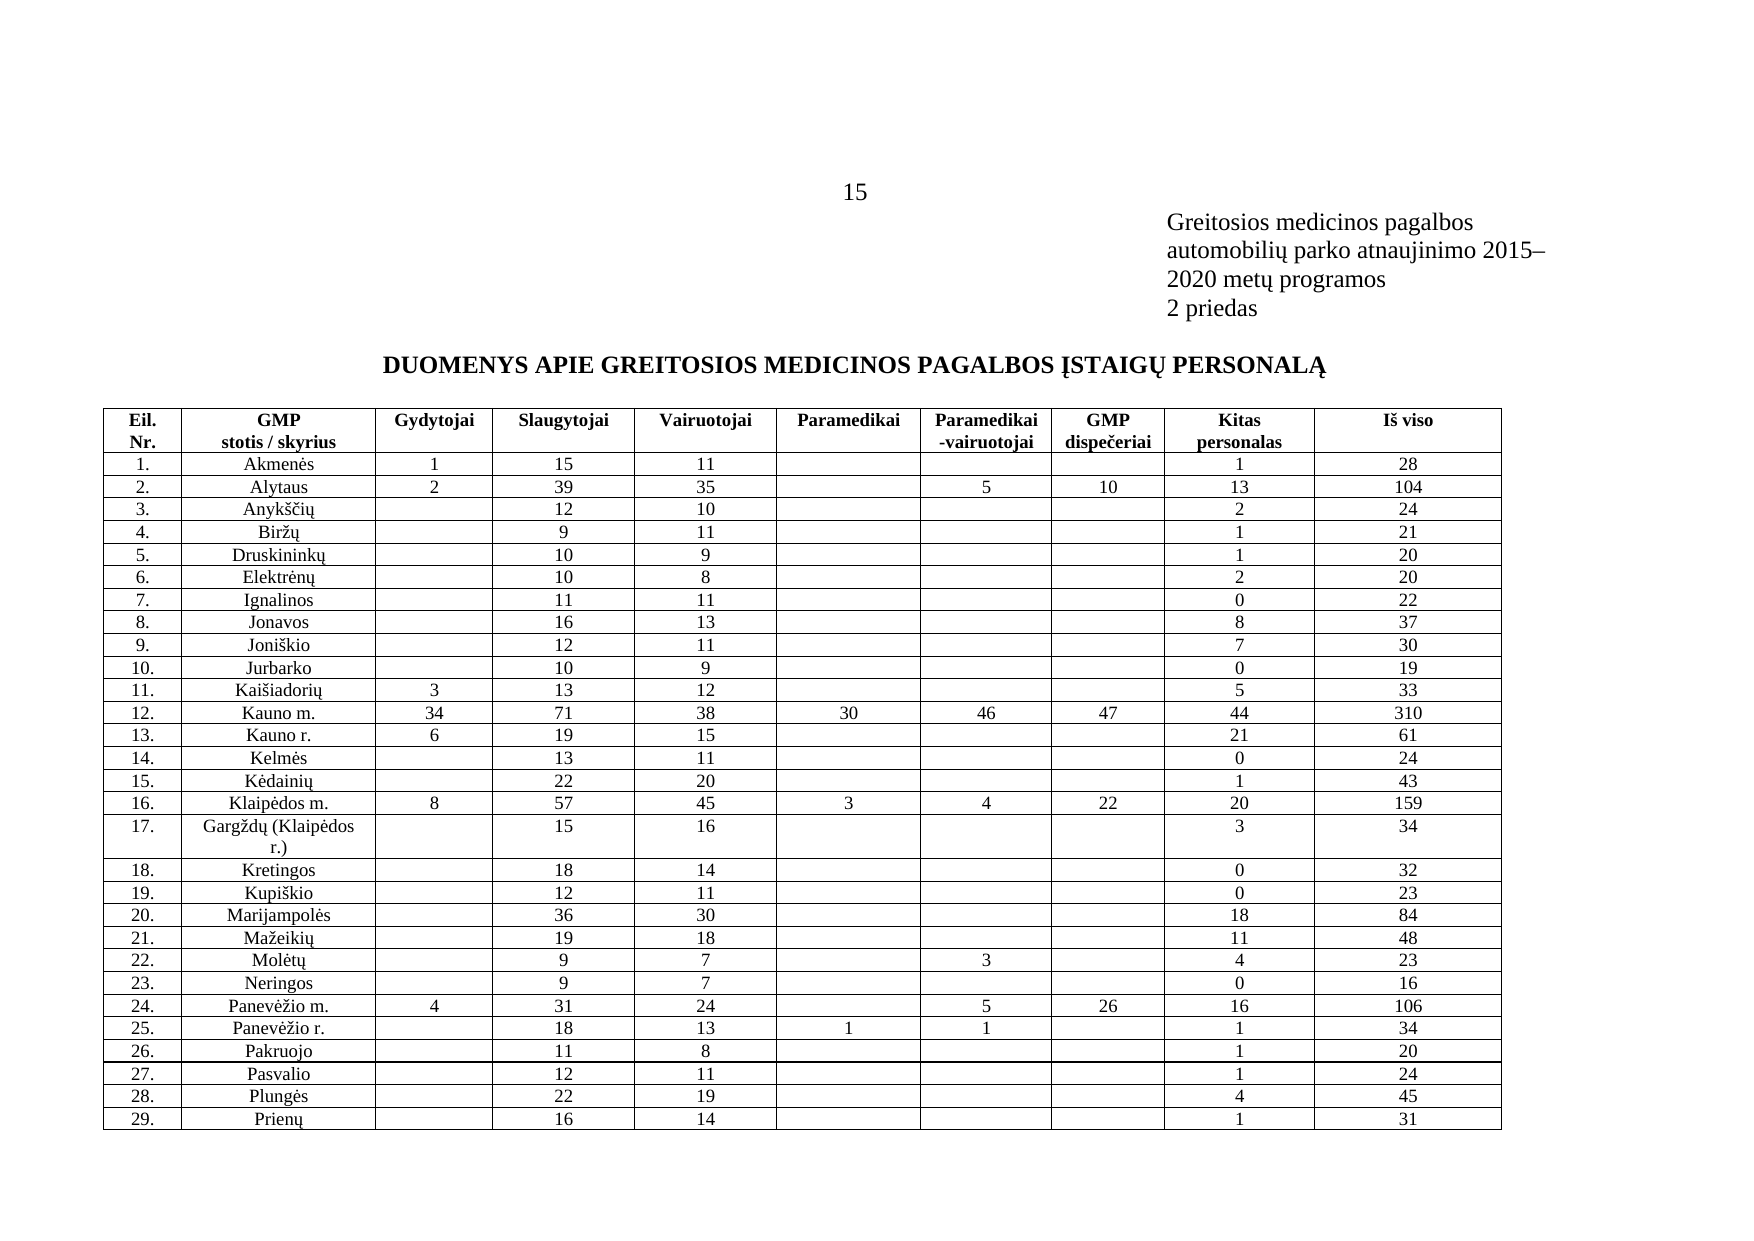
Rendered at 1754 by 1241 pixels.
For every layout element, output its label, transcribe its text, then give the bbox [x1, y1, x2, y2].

table_cell Jonavos [182, 611, 375, 633]
table_cell 48 [1315, 927, 1501, 948]
table_cell 11 [635, 453, 776, 475]
table_cell 47 [1052, 702, 1164, 723]
table_cell 20 [1315, 1040, 1501, 1061]
table_cell 8 [376, 792, 492, 814]
table_cell [376, 1040, 492, 1061]
table_cell 310 [1315, 702, 1501, 723]
table_cell [921, 657, 1051, 678]
table_header Eil. Nr. [104, 409, 181, 452]
table_cell [921, 724, 1051, 746]
table_cell [1052, 972, 1164, 993]
table_cell [777, 904, 920, 926]
table_cell 7 [635, 949, 776, 971]
table_cell 24. [104, 995, 181, 1016]
table_cell 1 [1165, 544, 1314, 565]
table_cell 7. [104, 589, 181, 610]
table_cell [921, 1085, 1051, 1107]
table_cell Plungės [182, 1085, 375, 1107]
table_cell 18. [104, 859, 181, 881]
table_cell 23 [1315, 949, 1501, 971]
table_cell [921, 927, 1051, 948]
table_cell 10 [493, 657, 634, 678]
table_cell Kupiškio [182, 882, 375, 903]
table_cell 15 [493, 815, 634, 858]
table_cell [1052, 1017, 1164, 1039]
table_cell Panevėžio m. [182, 995, 375, 1016]
table_cell [921, 634, 1051, 656]
table_cell [777, 949, 920, 971]
table_cell [376, 1085, 492, 1107]
table_cell 11 [1165, 927, 1314, 948]
table_cell [777, 566, 920, 588]
table_cell 13 [493, 747, 634, 768]
table_cell Kaišiadorių [182, 679, 375, 701]
table_cell 4 [376, 995, 492, 1016]
table_cell 29. [104, 1108, 181, 1129]
table_cell 19 [493, 927, 634, 948]
table_cell [1052, 566, 1164, 588]
table_cell [921, 1108, 1051, 1129]
text Greitosios medicinos pagalbos automobilių parko atnaujinimo 2015–2020 metų programos [1167, 207, 1580, 293]
table_cell [921, 904, 1051, 926]
table_cell 8. [104, 611, 181, 633]
table_cell [1052, 949, 1164, 971]
table_cell Elektrėnų [182, 566, 375, 588]
table_cell [1052, 657, 1164, 678]
table_cell 24 [635, 995, 776, 1016]
table_cell 4 [1165, 949, 1314, 971]
table_cell [1052, 1085, 1164, 1107]
table_cell 31 [1315, 1108, 1501, 1129]
table_cell [777, 882, 920, 903]
table_cell 19. [104, 882, 181, 903]
table_cell [376, 949, 492, 971]
table_cell [1052, 904, 1164, 926]
table_cell 5 [921, 476, 1051, 497]
table_cell [376, 882, 492, 903]
table_cell [376, 544, 492, 565]
table_cell 19 [493, 724, 634, 746]
table_cell 0 [1165, 589, 1314, 610]
table_cell 159 [1315, 792, 1501, 814]
table_cell [1052, 724, 1164, 746]
text DUOMENYS APIE GREITOSIOS MEDICINOS PAGALBOS ĮSTAIGŲ PERSONALĄ [103, 350, 1606, 379]
table_cell 13 [1165, 476, 1314, 497]
table_cell [1052, 679, 1164, 701]
table_cell 12 [493, 498, 634, 520]
table_cell 9 [493, 972, 634, 993]
table_cell 22 [493, 770, 634, 791]
table_cell [376, 904, 492, 926]
table_cell [1052, 634, 1164, 656]
table_cell Pasvalio [182, 1063, 375, 1084]
table_cell [777, 476, 920, 497]
table_cell 21 [1315, 521, 1501, 542]
table_cell 22 [1315, 589, 1501, 610]
table_cell [1052, 453, 1164, 475]
table_cell 26 [1052, 995, 1164, 1016]
table_cell 7 [1165, 634, 1314, 656]
table_cell 12 [493, 882, 634, 903]
table_cell [1052, 882, 1164, 903]
table_cell [1052, 1063, 1164, 1084]
table_cell 1 [777, 1017, 920, 1039]
table_cell 13. [104, 724, 181, 746]
table_header Gydytojai [376, 409, 492, 452]
table_header Vairuotojai [635, 409, 776, 452]
table_cell [921, 1063, 1051, 1084]
table_cell 1 [1165, 770, 1314, 791]
table_cell 16. [104, 792, 181, 814]
table_cell [376, 972, 492, 993]
table_cell [376, 747, 492, 768]
table_cell [376, 498, 492, 520]
table_cell 1 [1165, 1040, 1314, 1061]
table_cell 14 [635, 1108, 776, 1129]
table_cell 34 [1315, 1017, 1501, 1039]
table_cell 16 [1315, 972, 1501, 993]
table_cell 0 [1165, 882, 1314, 903]
table_cell 15 [493, 453, 634, 475]
table_cell 5. [104, 544, 181, 565]
table_cell [777, 972, 920, 993]
table_cell 8 [635, 566, 776, 588]
table_cell [1052, 498, 1164, 520]
table_cell 13 [635, 1017, 776, 1039]
table_cell [921, 544, 1051, 565]
table_cell 11 [493, 589, 634, 610]
table_cell [1052, 589, 1164, 610]
table_cell 9 [493, 949, 634, 971]
table_cell Akmenės [182, 453, 375, 475]
text 2 priedas [1167, 293, 1580, 322]
table_cell 37 [1315, 611, 1501, 633]
table_cell 11 [635, 521, 776, 542]
table_cell 30 [1315, 634, 1501, 656]
table_cell 11 [493, 1040, 634, 1061]
table_cell 11. [104, 679, 181, 701]
table_cell 3 [376, 679, 492, 701]
table_cell 22. [104, 949, 181, 971]
table_cell [921, 453, 1051, 475]
table_cell 27. [104, 1063, 181, 1084]
table_cell 10. [104, 657, 181, 678]
table_cell 23 [1315, 882, 1501, 903]
table_cell 33 [1315, 679, 1501, 701]
table_cell Kauno r. [182, 724, 375, 746]
table_cell [921, 815, 1051, 858]
table_cell 4 [921, 792, 1051, 814]
table_cell [777, 634, 920, 656]
table_cell [1052, 1108, 1164, 1129]
table_cell Pakruojo [182, 1040, 375, 1061]
table_cell 38 [635, 702, 776, 723]
table_cell [777, 747, 920, 768]
table_cell 14 [635, 859, 776, 881]
table_cell [376, 566, 492, 588]
table_cell 57 [493, 792, 634, 814]
table_cell 24 [1315, 1063, 1501, 1084]
table_cell 16 [493, 611, 634, 633]
table_cell 30 [635, 904, 776, 926]
table_cell [376, 927, 492, 948]
table_cell Kretingos [182, 859, 375, 881]
table_cell 0 [1165, 657, 1314, 678]
table_cell 17. [104, 815, 181, 858]
table_cell 61 [1315, 724, 1501, 746]
table_cell [376, 1017, 492, 1039]
table_cell 39 [493, 476, 634, 497]
table_cell 5 [921, 995, 1051, 1016]
table_cell 104 [1315, 476, 1501, 497]
table_cell Anykščių [182, 498, 375, 520]
table_header Slaugytojai [493, 409, 634, 452]
table_cell [921, 566, 1051, 588]
table_cell 2 [1165, 566, 1314, 588]
table_header Paramedikai [777, 409, 920, 452]
table_cell [1052, 815, 1164, 858]
table_cell [921, 611, 1051, 633]
table_cell 23. [104, 972, 181, 993]
table_cell 12 [635, 679, 776, 701]
table_cell 25. [104, 1017, 181, 1039]
table_cell 14. [104, 747, 181, 768]
table_cell 34 [376, 702, 492, 723]
table_cell 28 [1315, 453, 1501, 475]
table_cell 0 [1165, 747, 1314, 768]
table_cell 35 [635, 476, 776, 497]
table_cell [376, 1063, 492, 1084]
table_cell 0 [1165, 859, 1314, 881]
table_cell 7 [635, 972, 776, 993]
table_cell 11 [635, 882, 776, 903]
table_cell Biržų [182, 521, 375, 542]
table_cell 32 [1315, 859, 1501, 881]
table_cell [777, 521, 920, 542]
table_cell 20 [635, 770, 776, 791]
table_cell 12 [493, 1063, 634, 1084]
table_cell [376, 589, 492, 610]
table_cell [921, 589, 1051, 610]
table_cell 1 [1165, 453, 1314, 475]
table_cell 20. [104, 904, 181, 926]
table_cell Marijampolės [182, 904, 375, 926]
table_cell 16 [1165, 995, 1314, 1016]
table_cell [777, 724, 920, 746]
table_cell Joniškio [182, 634, 375, 656]
table_cell 13 [635, 611, 776, 633]
table_cell 0 [1165, 972, 1314, 993]
table_cell [1052, 611, 1164, 633]
table_cell [1052, 747, 1164, 768]
table_cell 26. [104, 1040, 181, 1061]
table_cell 13 [493, 679, 634, 701]
table_cell 1 [1165, 521, 1314, 542]
table_cell 18 [493, 1017, 634, 1039]
table_cell Kėdainių [182, 770, 375, 791]
table_cell 21. [104, 927, 181, 948]
table_cell 45 [1315, 1085, 1501, 1107]
table_cell 9 [635, 544, 776, 565]
table_cell Kauno m. [182, 702, 375, 723]
table_cell [777, 498, 920, 520]
table_cell 45 [635, 792, 776, 814]
table_cell 10 [635, 498, 776, 520]
table_cell 11 [635, 589, 776, 610]
table_cell [777, 1085, 920, 1107]
table_cell Alytaus [182, 476, 375, 497]
table_cell 21 [1165, 724, 1314, 746]
table_cell Druskininkų [182, 544, 375, 565]
table_cell 11 [635, 747, 776, 768]
table_cell 10 [1052, 476, 1164, 497]
table_cell 8 [635, 1040, 776, 1061]
table_cell Mažeikių [182, 927, 375, 948]
table_cell 46 [921, 702, 1051, 723]
table_cell 20 [1165, 792, 1314, 814]
table_cell 20 [1315, 544, 1501, 565]
table_cell [1052, 859, 1164, 881]
table_header Kitas personalas [1165, 409, 1314, 452]
table_cell Prienų [182, 1108, 375, 1129]
table_cell 3 [921, 949, 1051, 971]
table_cell 2 [376, 476, 492, 497]
table_cell 71 [493, 702, 634, 723]
table_cell 24 [1315, 498, 1501, 520]
table_cell 1. [104, 453, 181, 475]
table_cell 4 [1165, 1085, 1314, 1107]
table_cell [921, 770, 1051, 791]
table_cell [1052, 521, 1164, 542]
table_cell 2 [1165, 498, 1314, 520]
table_cell 19 [635, 1085, 776, 1107]
table_cell 43 [1315, 770, 1501, 791]
table_cell 28. [104, 1085, 181, 1107]
table_cell 8 [1165, 611, 1314, 633]
table_cell 18 [1165, 904, 1314, 926]
table_cell 5 [1165, 679, 1314, 701]
table_cell 16 [493, 1108, 634, 1129]
table_cell 18 [635, 927, 776, 948]
table_cell 1 [376, 453, 492, 475]
table_cell 9 [635, 657, 776, 678]
table_cell 1 [1165, 1017, 1314, 1039]
table_header GMP dispečeriai [1052, 409, 1164, 452]
table_cell [376, 770, 492, 791]
table_cell [921, 859, 1051, 881]
table_cell [777, 453, 920, 475]
table_cell [777, 657, 920, 678]
table_cell [921, 679, 1051, 701]
table_cell [921, 521, 1051, 542]
table_cell 1 [1165, 1063, 1314, 1084]
table_header Paramedikai-vairuotojai [921, 409, 1051, 452]
table_header GMP stotis / skyrius [182, 409, 375, 452]
table_cell 20 [1315, 566, 1501, 588]
table_cell Panevėžio r. [182, 1017, 375, 1039]
table_cell 15 [635, 724, 776, 746]
table_cell Ignalinos [182, 589, 375, 610]
table_cell [376, 657, 492, 678]
table_cell [1052, 927, 1164, 948]
table_cell 9 [493, 521, 634, 542]
table_cell [921, 1040, 1051, 1061]
table_cell 3 [1165, 815, 1314, 858]
table_cell 18 [493, 859, 634, 881]
table_cell 16 [635, 815, 776, 858]
table_cell 24 [1315, 747, 1501, 768]
table_cell 36 [493, 904, 634, 926]
table_cell Gargždų (Klaipėdos r.) [182, 815, 375, 858]
table_cell 3 [777, 792, 920, 814]
table_cell 11 [635, 1063, 776, 1084]
table_cell Jurbarko [182, 657, 375, 678]
table_cell 15. [104, 770, 181, 791]
table_cell [921, 747, 1051, 768]
table_cell 30 [777, 702, 920, 723]
table_cell 6 [376, 724, 492, 746]
table_cell [777, 1040, 920, 1061]
table_cell [777, 589, 920, 610]
table_cell 9. [104, 634, 181, 656]
table_cell 12. [104, 702, 181, 723]
table_cell Neringos [182, 972, 375, 993]
table_cell [777, 927, 920, 948]
table_cell [376, 634, 492, 656]
table_cell 2. [104, 476, 181, 497]
table_header Iš viso [1315, 409, 1501, 452]
table_cell 1 [921, 1017, 1051, 1039]
table_cell [777, 1063, 920, 1084]
table_cell [376, 1108, 492, 1129]
table_cell 3. [104, 498, 181, 520]
table_cell 34 [1315, 815, 1501, 858]
table_cell 4. [104, 521, 181, 542]
table_cell 31 [493, 995, 634, 1016]
table_cell 6. [104, 566, 181, 588]
table_cell 12 [493, 634, 634, 656]
table_cell 19 [1315, 657, 1501, 678]
table_cell [777, 544, 920, 565]
table_cell 106 [1315, 995, 1501, 1016]
table_cell [777, 995, 920, 1016]
table_cell [1052, 1040, 1164, 1061]
table_cell [921, 972, 1051, 993]
table_cell [921, 498, 1051, 520]
table_cell 22 [1052, 792, 1164, 814]
table_cell Klaipėdos m. [182, 792, 375, 814]
table_cell [777, 679, 920, 701]
table_cell Molėtų [182, 949, 375, 971]
table_cell Kelmės [182, 747, 375, 768]
table_cell [376, 611, 492, 633]
table_cell [777, 859, 920, 881]
table_cell [921, 882, 1051, 903]
table_cell [376, 521, 492, 542]
table_cell [1052, 544, 1164, 565]
table_cell 11 [635, 634, 776, 656]
table_cell 10 [493, 544, 634, 565]
table_cell 22 [493, 1085, 634, 1107]
table_cell 84 [1315, 904, 1501, 926]
table_cell 44 [1165, 702, 1314, 723]
table_cell [777, 815, 920, 858]
table_cell 1 [1165, 1108, 1314, 1129]
table_cell [376, 859, 492, 881]
table_cell [777, 770, 920, 791]
table_cell [777, 611, 920, 633]
table_cell [376, 815, 492, 858]
table_cell [1052, 770, 1164, 791]
table_cell [777, 1108, 920, 1129]
table_cell 10 [493, 566, 634, 588]
